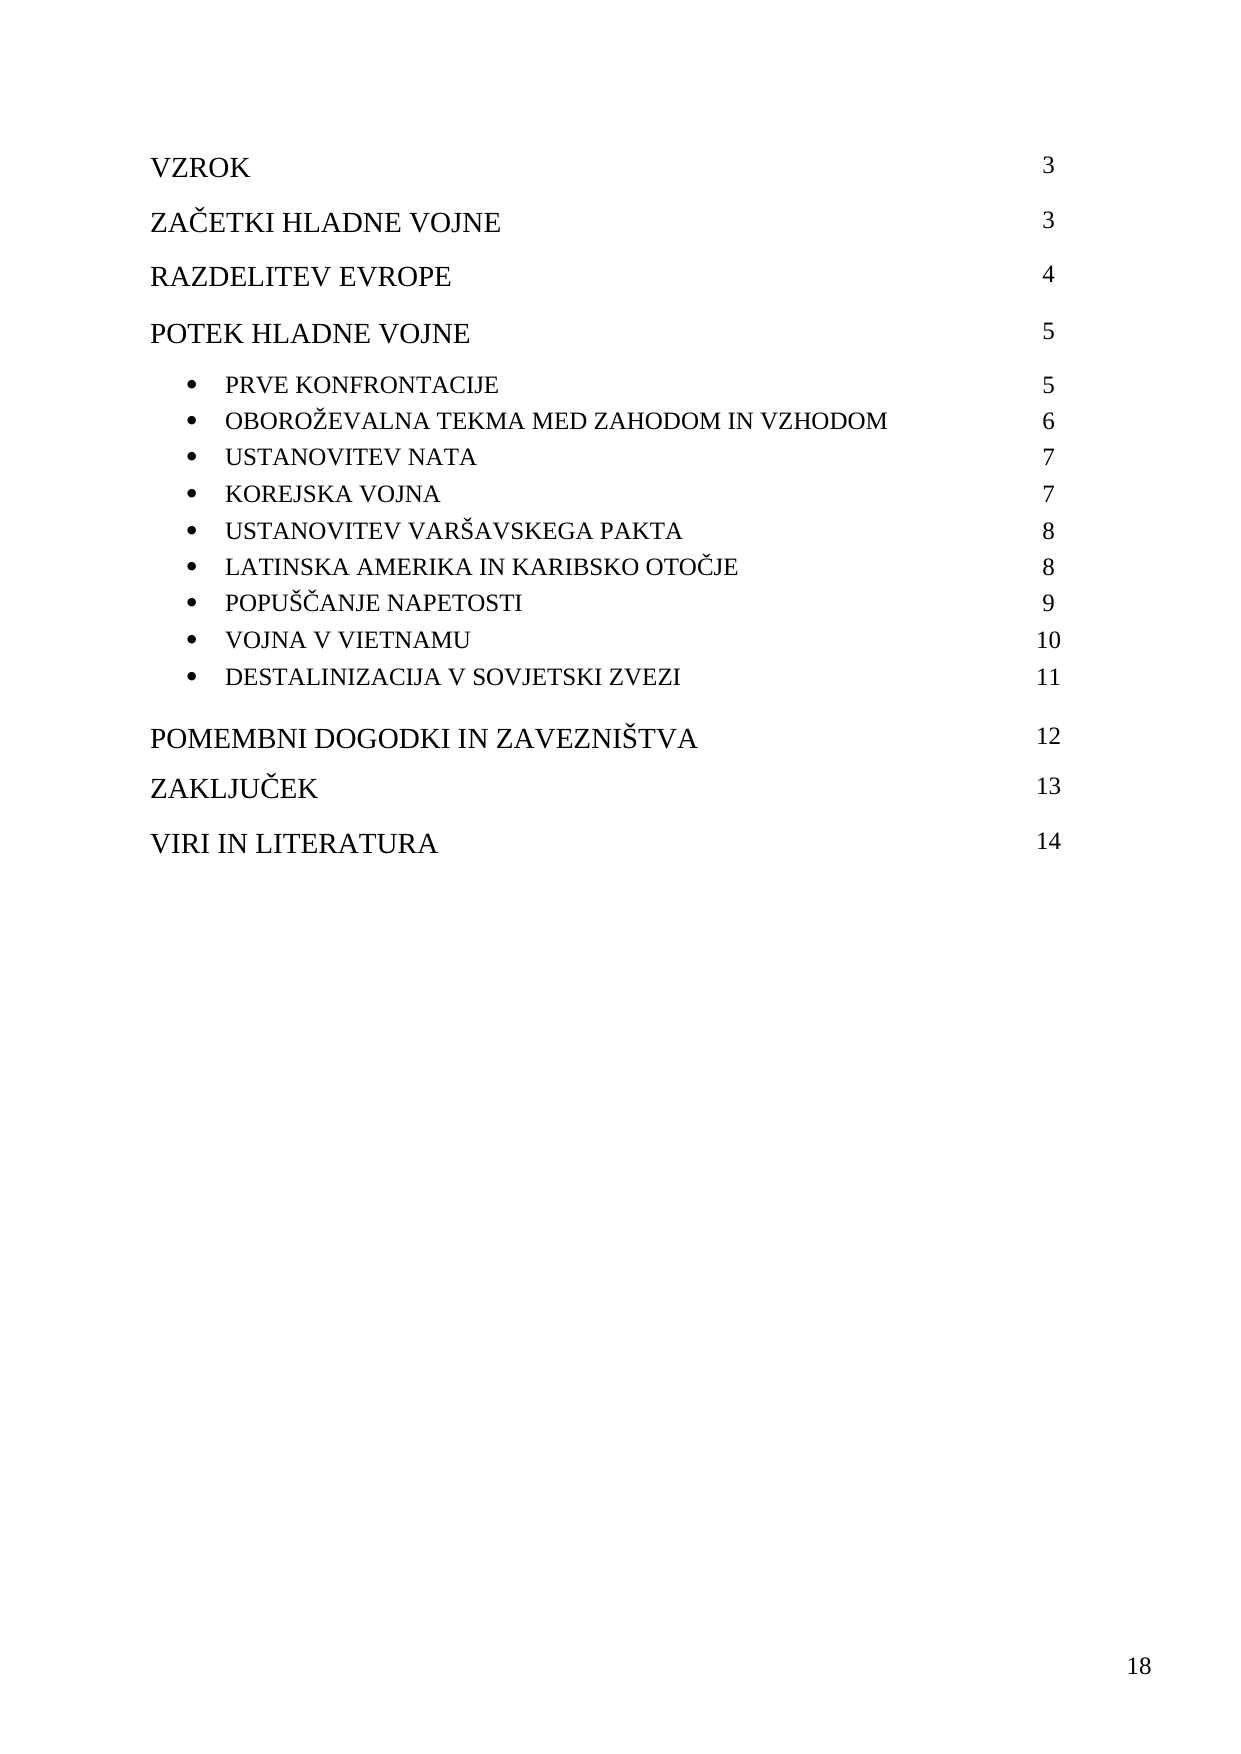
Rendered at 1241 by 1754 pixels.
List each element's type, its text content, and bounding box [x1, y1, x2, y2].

table_cell VIRI IN LITERATURA [143, 826, 937, 881]
table_cell VZROK [143, 150, 937, 205]
table_cell OBOROŽEVALNA TEKMA MED ZAHODOM IN VZHODOM [143, 406, 937, 442]
table_cell 3 [938, 205, 1159, 259]
table_cell 5 [938, 316, 1159, 371]
table_cell KOREJSKA VOJNA [143, 480, 937, 516]
table_cell 6 [938, 406, 1159, 442]
table_cell DESTALINIZACIJA V SOVJETSKI ZVEZI [143, 662, 937, 721]
table_cell USTANOVITEV NATA [143, 442, 937, 479]
table_cell ZAČETKI HLADNE VOJNE [143, 205, 937, 259]
table_cell 9 [938, 588, 1159, 625]
table_cell 10 [938, 625, 1159, 662]
table_cell 13 [938, 771, 1159, 826]
table_cell 14 [938, 826, 1159, 881]
table_cell 4 [938, 259, 1159, 316]
table_cell 8 [938, 552, 1159, 588]
table_cell 3 [938, 150, 1159, 205]
table_cell 5 [938, 371, 1159, 406]
table_cell 12 [938, 721, 1159, 771]
table_cell 8 [938, 516, 1159, 552]
table_cell RAZDELITEV EVROPE [143, 259, 937, 316]
table_cell PRVE KONFRONTACIJE [143, 371, 937, 406]
table_cell POMEMBNI DOGODKI IN ZAVEZNIŠTVA [143, 721, 937, 771]
table_cell USTANOVITEV VARŠAVSKEGA PAKTA [143, 516, 937, 552]
table_cell 7 [938, 480, 1159, 516]
table_cell 7 [938, 442, 1159, 479]
table_cell VOJNA V VIETNAMU [143, 625, 937, 662]
table_cell LATINSKA AMERIKA IN KARIBSKO OTOČJE [143, 552, 937, 588]
table_cell POTEK HLADNE VOJNE [143, 316, 937, 371]
table_cell ZAKLJUČEK [143, 771, 937, 826]
table_cell POPUŠČANJE NAPETOSTI [143, 588, 937, 625]
table_cell 11 [938, 662, 1159, 721]
